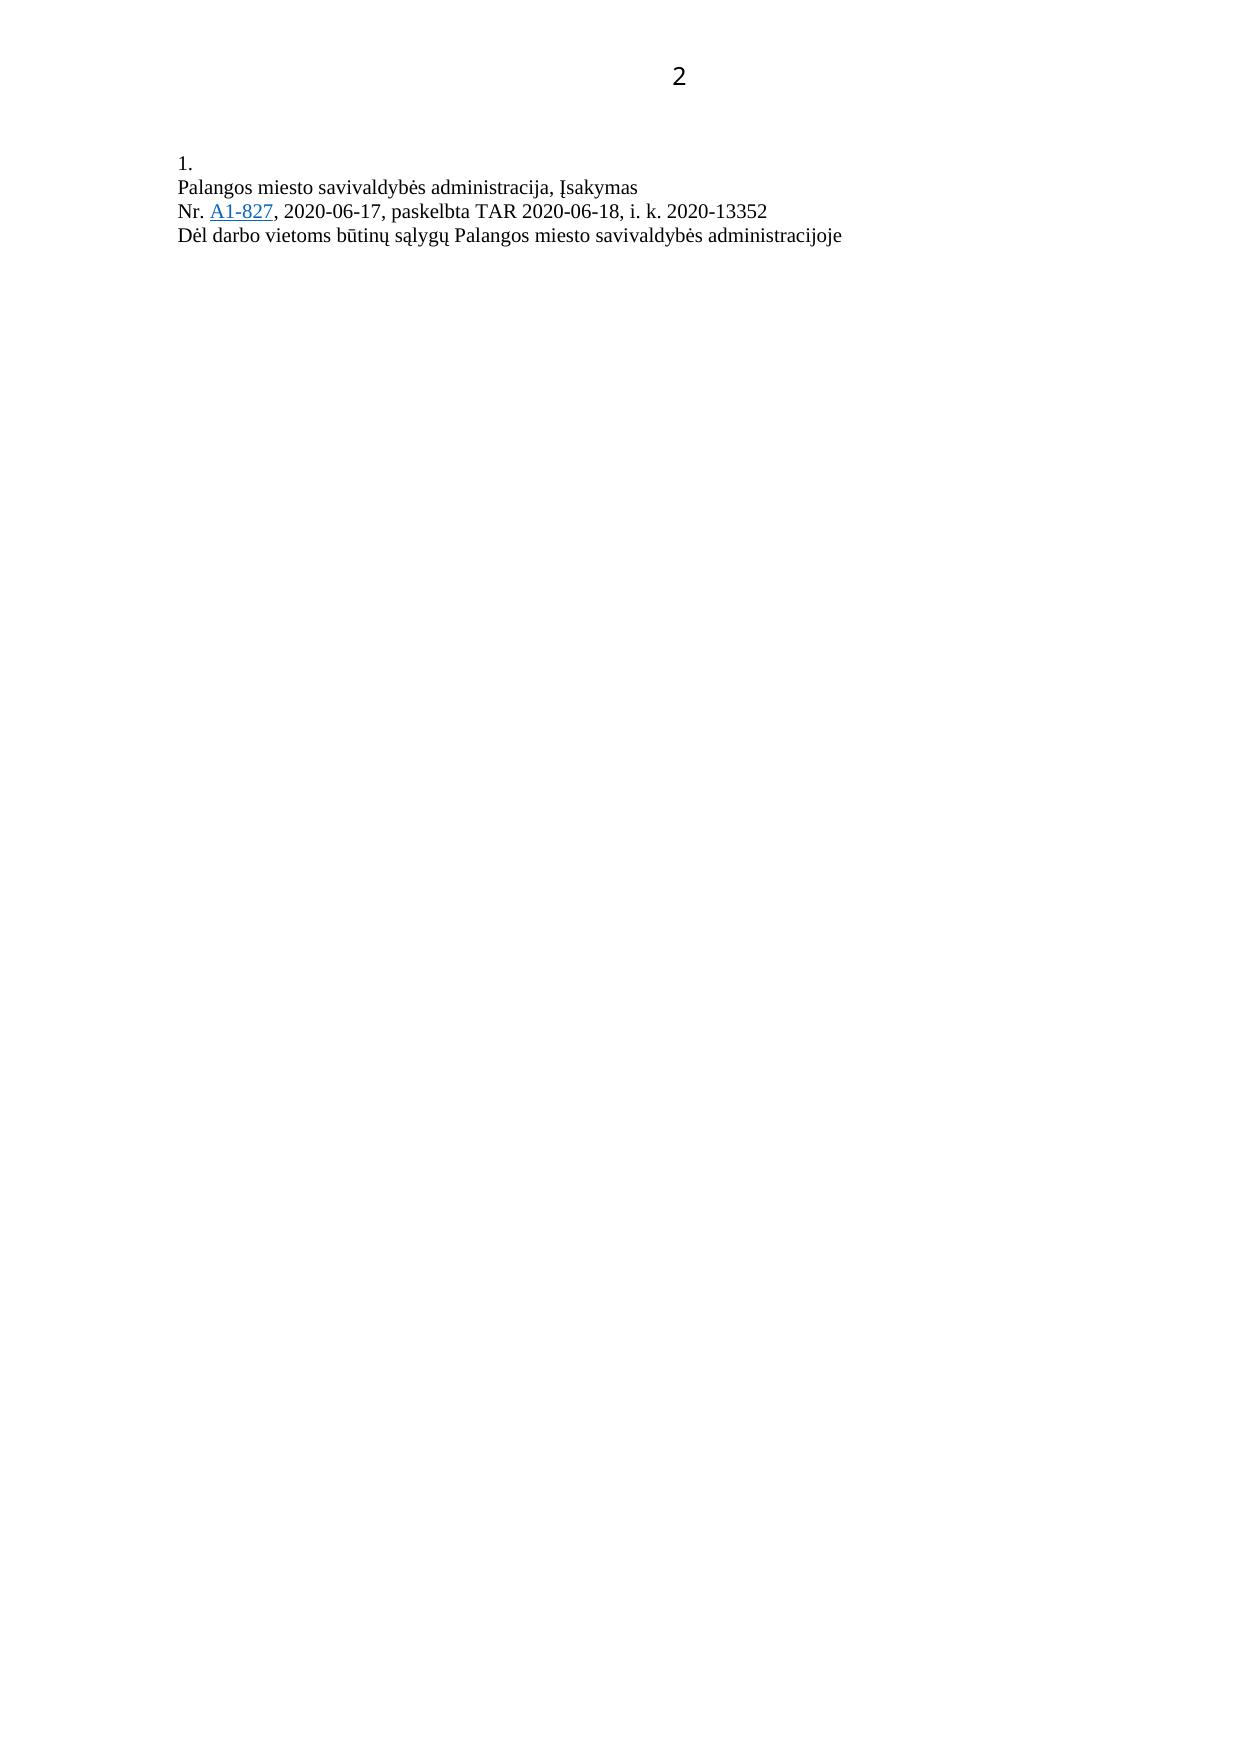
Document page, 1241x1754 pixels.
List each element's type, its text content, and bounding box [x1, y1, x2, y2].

text Palangos miesto savivaldybės administracija, Įsakymas [177, 175, 1181, 199]
text 1. [177, 151, 1181, 175]
text Nr. A1-827, 2020-06-17, paskelbta TAR 2020-06-18, i. k. 2020-13352 [177, 199, 1181, 223]
text Dėl darbo vietoms būtinų sąlygų Palangos miesto savivaldybės administracijoje [177, 223, 1181, 247]
